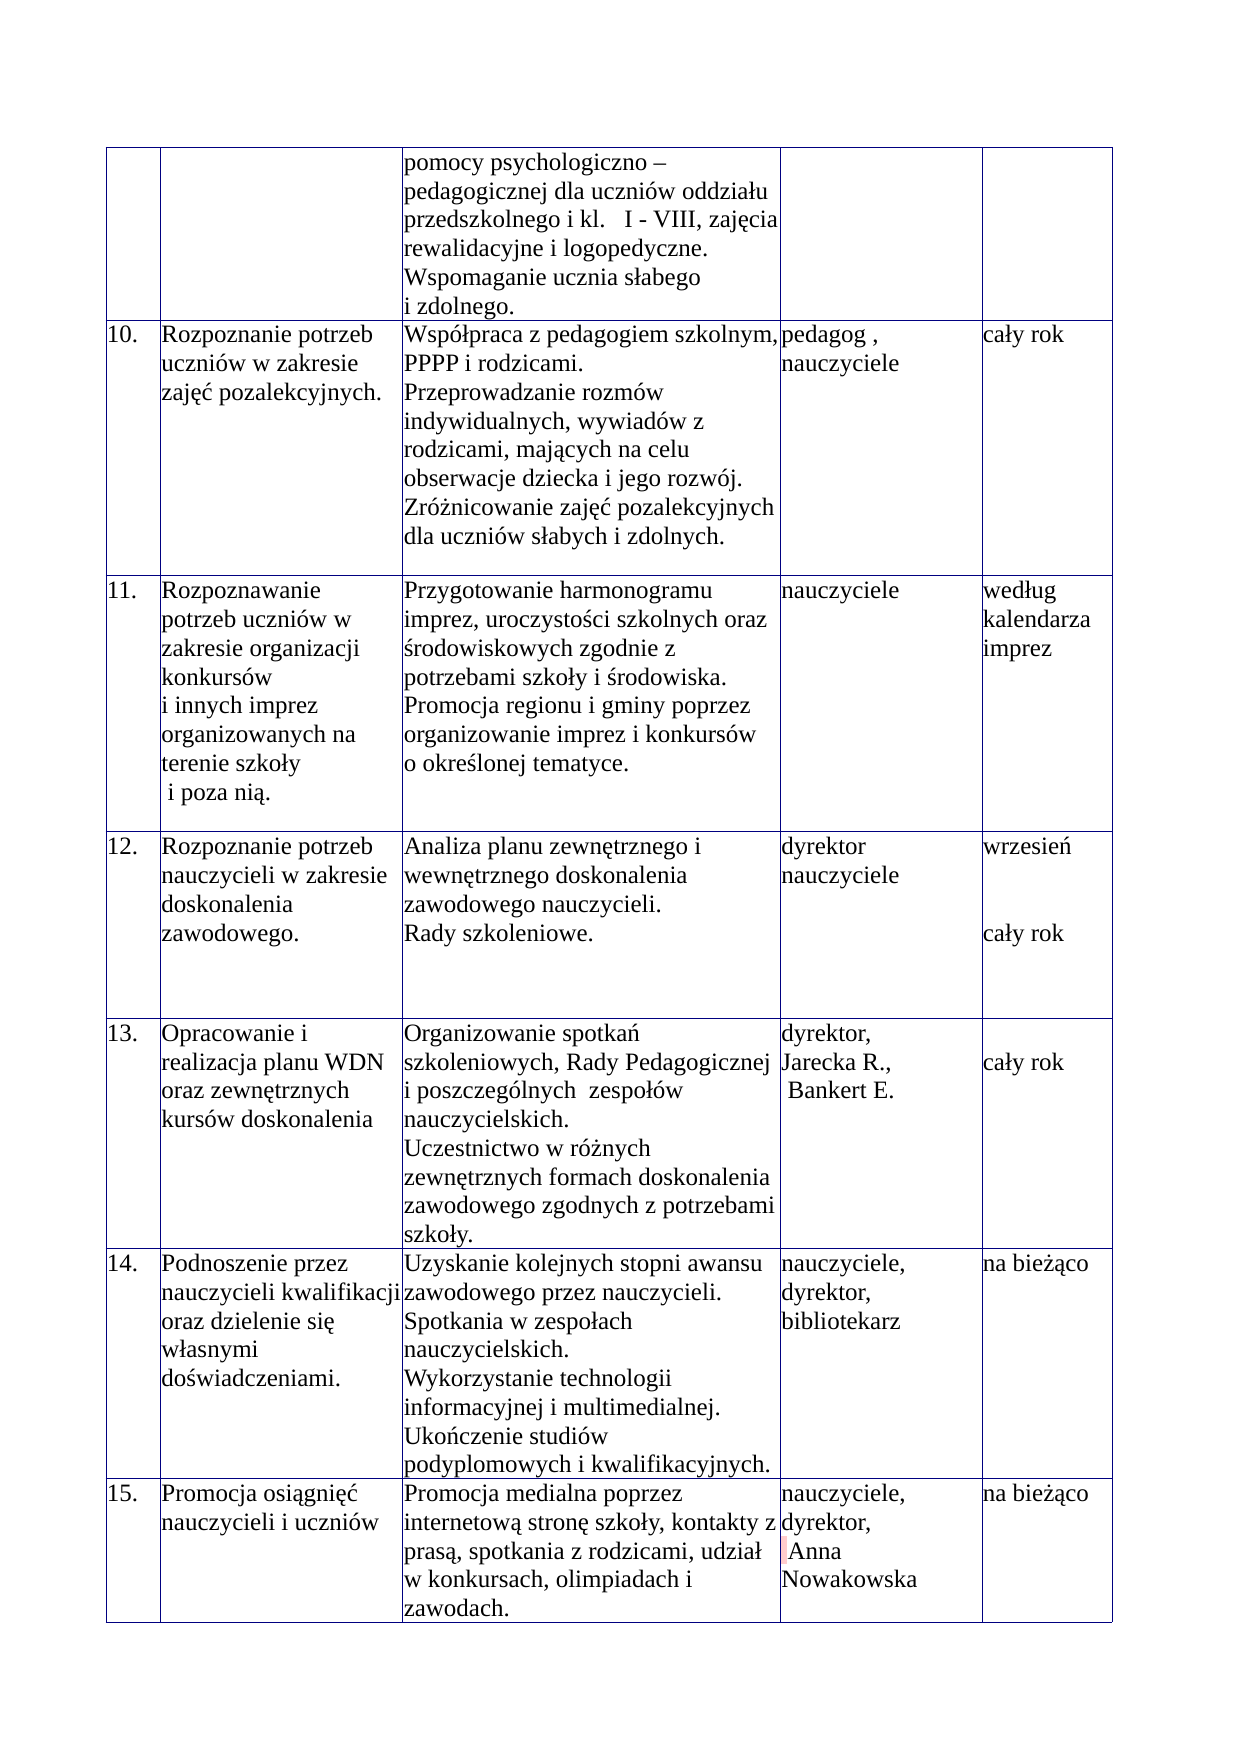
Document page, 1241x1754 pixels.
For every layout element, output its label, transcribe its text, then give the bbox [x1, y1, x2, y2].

table_cell 14. [107, 1249, 160, 1478]
table_cell wrzesień cały rok [983, 832, 1112, 1018]
table_cell Rozpoznawanie potrzeb uczniów w zakresie organizacji konkursów i innych imprez organizowanych na terenie szkoły i poza nią. [161, 576, 402, 831]
table_cell [781, 148, 982, 319]
table_cell 12. [107, 832, 160, 1018]
table_cell na bieżąco [983, 1249, 1112, 1478]
table_cell [161, 148, 402, 319]
table_cell nauczyciele, dyrektor, bibliotekarz [781, 1249, 982, 1478]
table_cell 10. [107, 321, 160, 575]
table_cell [107, 148, 160, 319]
table_cell Współpraca z pedagogiem szkolnym, PPPP i rodzicami. Przeprowadzanie rozmów indywidualnych, wywiadów z rodzicami, mających na celu obserwacje dziecka i jego rozwój. Zróżnicowanie zajęć pozalekcyjnych dla uczniów słabych i zdolnych. [403, 321, 780, 575]
table_cell Analiza planu zewnętrznego i wewnętrznego doskonalenia zawodowego nauczycieli. Rady szkoleniowe. [403, 832, 780, 1018]
table_cell Przygotowanie harmonogramu imprez, uroczystości szkolnych oraz środowiskowych zgodnie z potrzebami szkoły i środowiska. Promocja regionu i gminy poprzez organizowanie imprez i konkursów o określonej tematyce. [403, 576, 780, 831]
table_cell Promocja osiągnięć nauczycieli i uczniów [161, 1479, 402, 1622]
table_cell [983, 148, 1112, 319]
table_cell 11. [107, 576, 160, 831]
table_cell Uzyskanie kolejnych stopni awansu zawodowego przez nauczycieli. Spotkania w zespołach nauczycielskich. Wykorzystanie technologii informacyjnej i multimedialnej. Ukończenie studiów podyplomowych i kwalifikacyjnych. [403, 1249, 780, 1478]
table_cell dyrektor nauczyciele [781, 832, 982, 1018]
table_cell Rozpoznanie potrzeb uczniów w zakresie zajęć pozalekcyjnych. [161, 321, 402, 575]
table_cell 15. [107, 1479, 160, 1622]
table_cell Rozpoznanie potrzeb nauczycieli w zakresie doskonalenia zawodowego. [161, 832, 402, 1018]
table_cell 13. [107, 1019, 160, 1248]
table_cell Opracowanie i realizacja planu WDN oraz zewnętrznych kursów doskonalenia [161, 1019, 402, 1248]
table_cell cały rok [983, 1019, 1112, 1248]
table_cell na bieżąco [983, 1479, 1112, 1622]
table_cell dyrektor, Jarecka R., Bankert E. [781, 1019, 982, 1248]
table_cell nauczyciele, dyrektor, Anna Nowakowska [781, 1479, 982, 1622]
table_cell Promocja medialna poprzez internetową stronę szkoły, kontakty z prasą, spotkania z rodzicami, udział w konkursach, olimpiadach i zawodach. [403, 1479, 780, 1622]
table_cell Organizowanie spotkań szkoleniowych, Rady Pedagogicznej i poszczególnych zespołów nauczycielskich. Uczestnictwo w różnych zewnętrznych formach doskonalenia zawodowego zgodnych z potrzebami szkoły. [403, 1019, 780, 1248]
table_cell nauczyciele [781, 576, 982, 831]
table_cell cały rok [983, 321, 1112, 575]
table_cell według kalendarza imprez [983, 576, 1112, 831]
table_cell Podnoszenie przez nauczycieli kwalifikacji oraz dzielenie się własnymi doświadczeniami. [161, 1249, 402, 1478]
table_cell pomocy psychologiczno – pedagogicznej dla uczniów oddziału przedszkolnego i kl. I - VIII, zajęcia rewalidacyjne i logopedyczne. Wspomaganie ucznia słabego i zdolnego. [403, 148, 780, 319]
table_cell pedagog , nauczyciele [781, 321, 982, 575]
